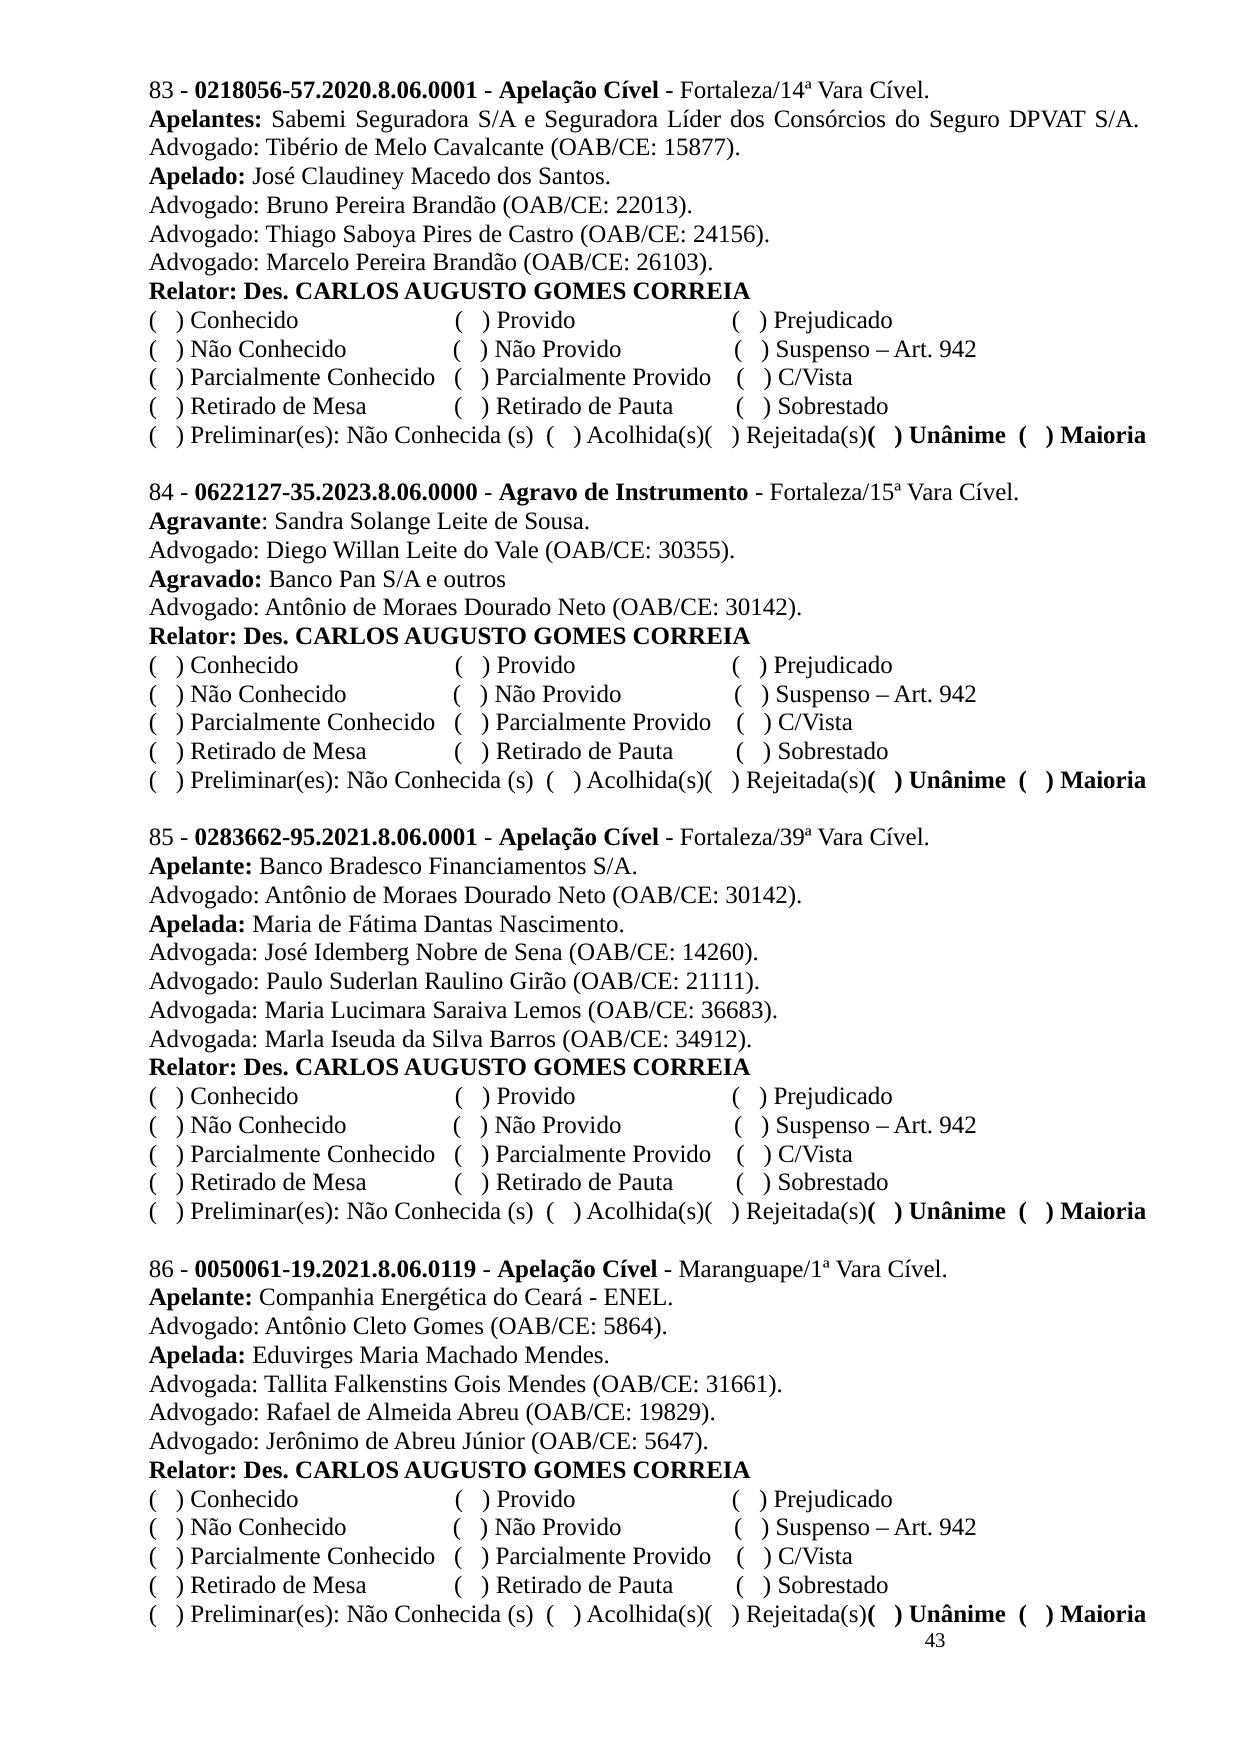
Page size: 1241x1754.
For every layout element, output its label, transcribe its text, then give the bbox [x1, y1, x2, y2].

text Apelante: Banco Bradesco Financiamentos S/A. [148, 851, 1141, 880]
text Advogado: Antônio de Moraes Dourado Neto (OAB/CE: 30142). [148, 880, 1141, 909]
text Agravante: Sandra Solange Leite de Sousa. [148, 506, 1141, 535]
text ( ) Retirado de Mesa ( ) Retirado de Pauta ( ) Sobrestado [148, 391, 1158, 420]
text Apelada: Eduvirges Maria Machado Mendes. [148, 1340, 1141, 1369]
text ( ) Parcialmente Conhecido ( ) Parcialmente Provido ( ) C/Vista [148, 1541, 1158, 1570]
text Advogada: Tallita Falkenstins Gois Mendes (OAB/CE: 31661). [148, 1369, 1141, 1397]
text ( ) Parcialmente Conhecido ( ) Parcialmente Provido ( ) C/Vista [148, 362, 1158, 391]
text ( ) Parcialmente Conhecido ( ) Parcialmente Provido ( ) C/Vista [148, 707, 1158, 736]
text Advogada: Maria Lucimara Saraiva Lemos (OAB/CE: 36683). [148, 995, 1141, 1024]
text Advogada: José Idemberg Nobre de Sena (OAB/CE: 14260). [148, 937, 1141, 966]
text Relator: Des. CARLOS AUGUSTO GOMES CORREIA [148, 1455, 1141, 1484]
text ( ) Não Conhecido ( ) Não Provido ( ) Suspenso – Art. 942 [148, 334, 1158, 362]
text Advogado: Marcelo Pereira Brandão (OAB/CE: 26103). [148, 247, 1141, 276]
text ( ) Conhecido ( ) Provido ( ) Prejudicado [148, 1484, 1141, 1512]
text ( ) Retirado de Mesa ( ) Retirado de Pauta ( ) Sobrestado [148, 1570, 1158, 1599]
text ( ) Preliminar(es): Não Conhecida (s) ( ) Acolhida(s)( ) Rejeitada(s)( ) Unânime ( ) Maioria [148, 1599, 1158, 1627]
text Advogado: Bruno Pereira Brandão (OAB/CE: 22013). [148, 190, 1141, 219]
text Advogado: Antônio Cleto Gomes (OAB/CE: 5864). [148, 1311, 1141, 1340]
text Advogado: Jerônimo de Abreu Júnior (OAB/CE: 5647). [148, 1426, 1141, 1455]
text ( ) Parcialmente Conhecido ( ) Parcialmente Provido ( ) C/Vista [148, 1139, 1158, 1167]
text Relator: Des. CARLOS AUGUSTO GOMES CORREIA [148, 1052, 1141, 1081]
text 84 - 0622127-35.2023.8.06.0000 - Agravo de Instrumento - Fortaleza/15ª Vara Cível. [148, 477, 1141, 506]
text 86 - 0050061-19.2021.8.06.0119 - Apelação Cível - Maranguape/1ª Vara Cível. [148, 1254, 1141, 1282]
text ( ) Preliminar(es): Não Conhecida (s) ( ) Acolhida(s)( ) Rejeitada(s)( ) Unânime ( ) Maioria [148, 1196, 1158, 1225]
text Apelada: Maria de Fátima Dantas Nascimento. [148, 909, 1141, 937]
text Advogado: Paulo Suderlan Raulino Girão (OAB/CE: 21111). [148, 966, 1141, 995]
text Advogado: Thiago Saboya Pires de Castro (OAB/CE: 24156). [148, 219, 1141, 247]
text ( ) Não Conhecido ( ) Não Provido ( ) Suspenso – Art. 942 [148, 679, 1158, 707]
text Apelado: José Claudiney Macedo dos Santos. [148, 161, 1141, 190]
text Relator: Des. CARLOS AUGUSTO GOMES CORREIA [148, 276, 1141, 305]
text ( ) Conhecido ( ) Provido ( ) Prejudicado [148, 1081, 1141, 1110]
text Advogado: Rafael de Almeida Abreu (OAB/CE: 19829). [148, 1397, 1141, 1426]
text ( ) Preliminar(es): Não Conhecida (s) ( ) Acolhida(s)( ) Rejeitada(s)( ) Unânime ( ) Maioria [148, 420, 1158, 449]
text Agravado: Banco Pan S/A e outros [148, 564, 1141, 592]
text Advogada: Marla Iseuda da Silva Barros (OAB/CE: 34912). [148, 1024, 1141, 1052]
text ( ) Conhecido ( ) Provido ( ) Prejudicado [148, 305, 1141, 334]
text ( ) Conhecido ( ) Provido ( ) Prejudicado [148, 650, 1141, 679]
text Advogado: Antônio de Moraes Dourado Neto (OAB/CE: 30142). [148, 592, 1141, 621]
text Advogado: Diego Willan Leite do Vale (OAB/CE: 30355). [148, 535, 1141, 564]
text 83 - 0218056-57.2020.8.06.0001 - Apelação Cível - Fortaleza/14ª Vara Cível. [148, 75, 1141, 104]
text ( ) Preliminar(es): Não Conhecida (s) ( ) Acolhida(s)( ) Rejeitada(s)( ) Unânime ( ) Maioria [148, 765, 1158, 794]
text Apelantes: Sabemi Seguradora S/A e Seguradora Líder dos Consórcios do Seguro DPVAT S/A. Advogado: Tibério de Melo Cavalcante (OAB/CE: 15877). [148, 104, 1141, 161]
text ( ) Não Conhecido ( ) Não Provido ( ) Suspenso – Art. 942 [148, 1110, 1158, 1139]
text Relator: Des. CARLOS AUGUSTO GOMES CORREIA [148, 621, 1141, 650]
text ( ) Não Conhecido ( ) Não Provido ( ) Suspenso – Art. 942 [148, 1512, 1158, 1541]
text ( ) Retirado de Mesa ( ) Retirado de Pauta ( ) Sobrestado [148, 1167, 1158, 1196]
text Apelante: Companhia Energética do Ceará - ENEL. [148, 1282, 1141, 1311]
text ( ) Retirado de Mesa ( ) Retirado de Pauta ( ) Sobrestado [148, 736, 1158, 765]
text 85 - 0283662-95.2021.8.06.0001 - Apelação Cível - Fortaleza/39ª Vara Cível. [148, 822, 1141, 851]
